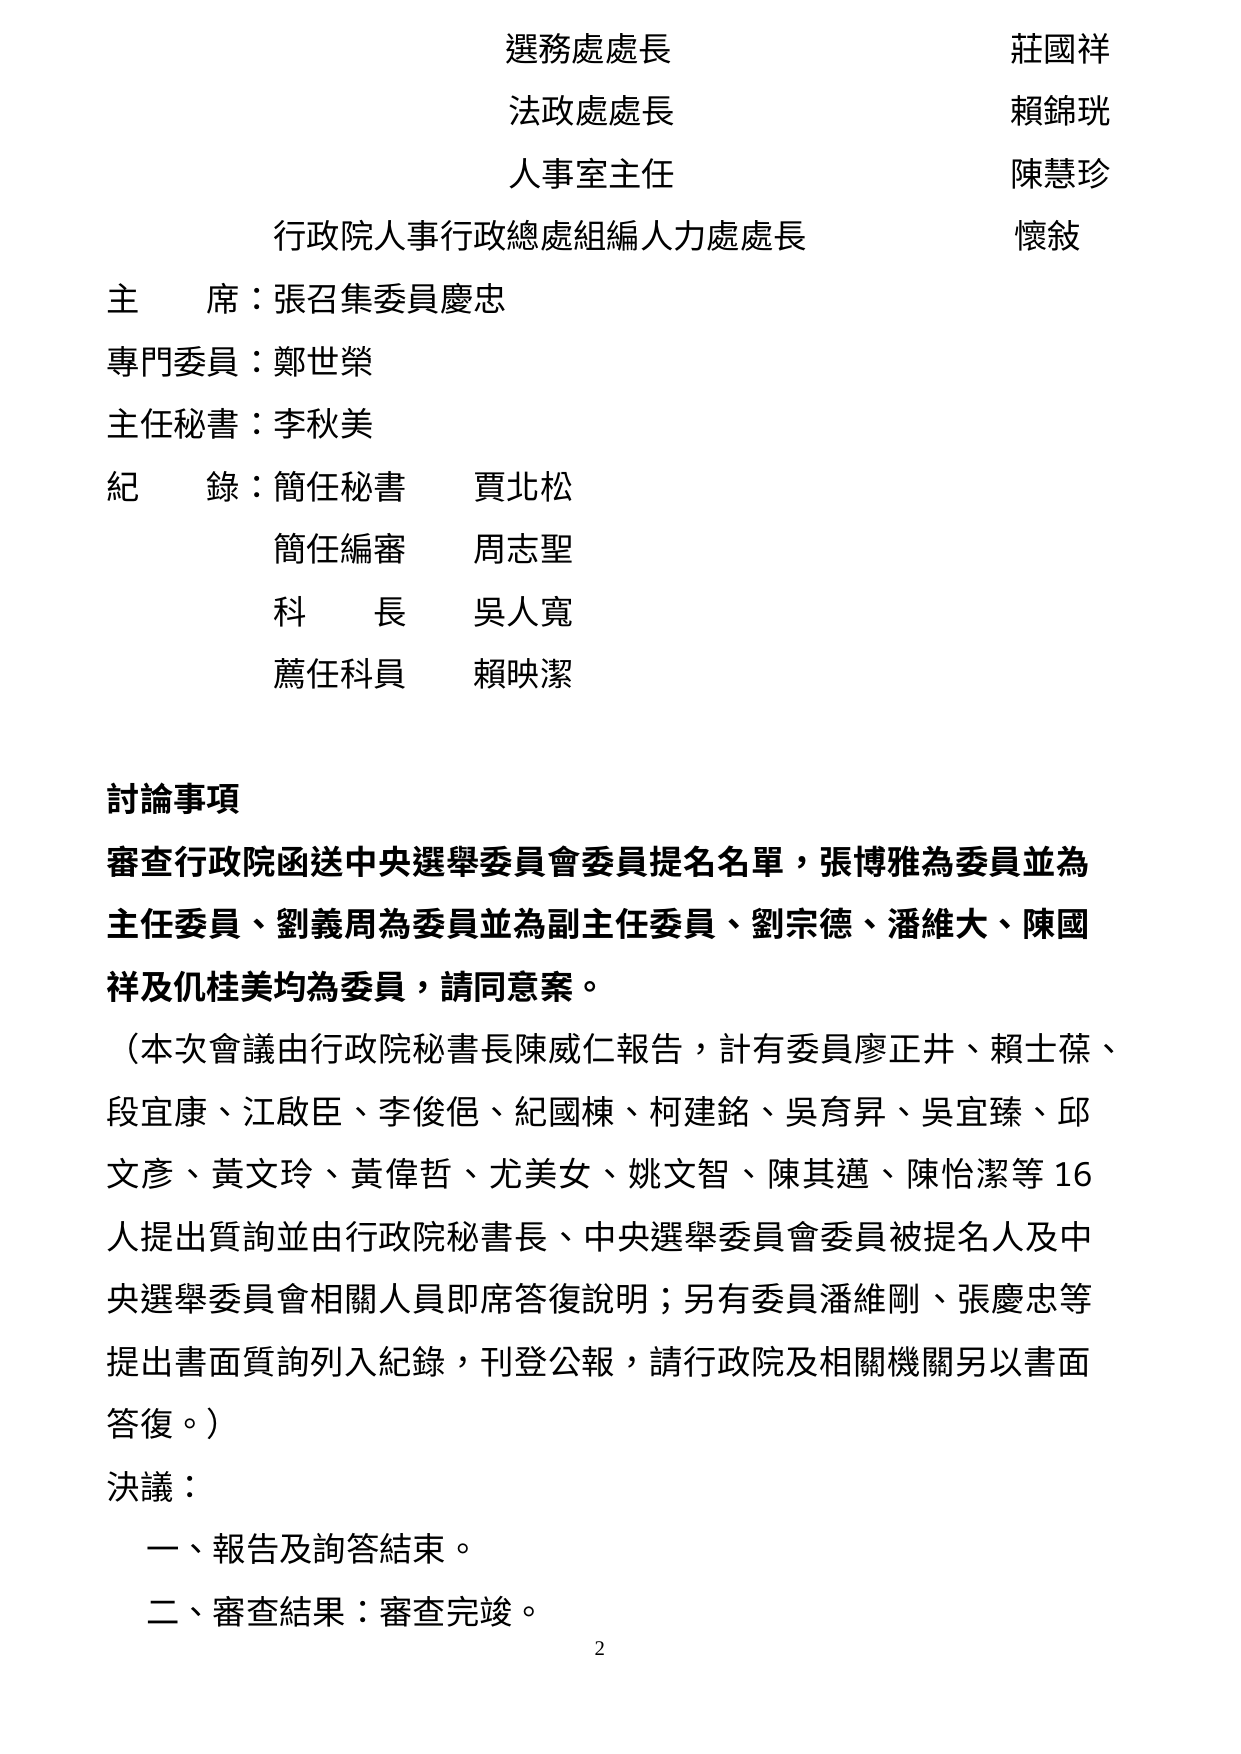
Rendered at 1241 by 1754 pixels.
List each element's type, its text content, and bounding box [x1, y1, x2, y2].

text 行政院人事行政總處組編人力處處長 懷敍 [106, 193, 1205, 255]
text 討論事項 [106, 755, 1093, 818]
text （本次會議由行政院秘書長陳威仁報告，計有委員廖正井、賴士葆、段宜康、江啟臣、李俊俋、紀國棟、柯建銘、吳育昇、吳宜臻、邱文彥、黃文玲、黃偉哲、尤美女、姚文智、陳其邁、陳怡潔等16人提出質詢並由行政院秘書長、中央選舉委員會委員被提名人及中央選舉委員會相關人員即席答復說明；另有委員潘維剛、張慶忠等提出書面質詢列入紀錄，刊登公報，請行政院及相關機關另以書面答復。） [107, 1005, 1093, 1443]
text 一、報告及詢答結束。 [146, 1505, 1084, 1568]
text 選務處處長 莊國祥 [275, 5, 1205, 68]
text 決議： [106, 1443, 1106, 1505]
text 二、審查結果：審查完竣。 [146, 1568, 1084, 1630]
text 專門委員：鄭世榮 [106, 318, 1205, 380]
text 主任秘書：李秋美 [106, 380, 1205, 443]
text 薦任科員 賴映潔 [106, 630, 1205, 693]
text 審查行政院函送中央選舉委員會委員提名名單，張博雅為委員並為主任委員、劉義周為委員並為副主任委員、劉宗德、潘維大、陳國祥及仉桂美均為委員，請同意案。 [106, 818, 1093, 1005]
text 科 長 吳人寬 [106, 568, 1205, 630]
text 紀 錄：簡任秘書 賈北松 [106, 443, 1205, 505]
text 法政處處長 賴錦珖 [275, 68, 1205, 130]
text 主 席：張召集委員慶忠 [106, 255, 1205, 318]
text 人事室主任 陳慧珍 [275, 130, 1205, 193]
text 簡任編審 周志聖 [106, 505, 1205, 568]
